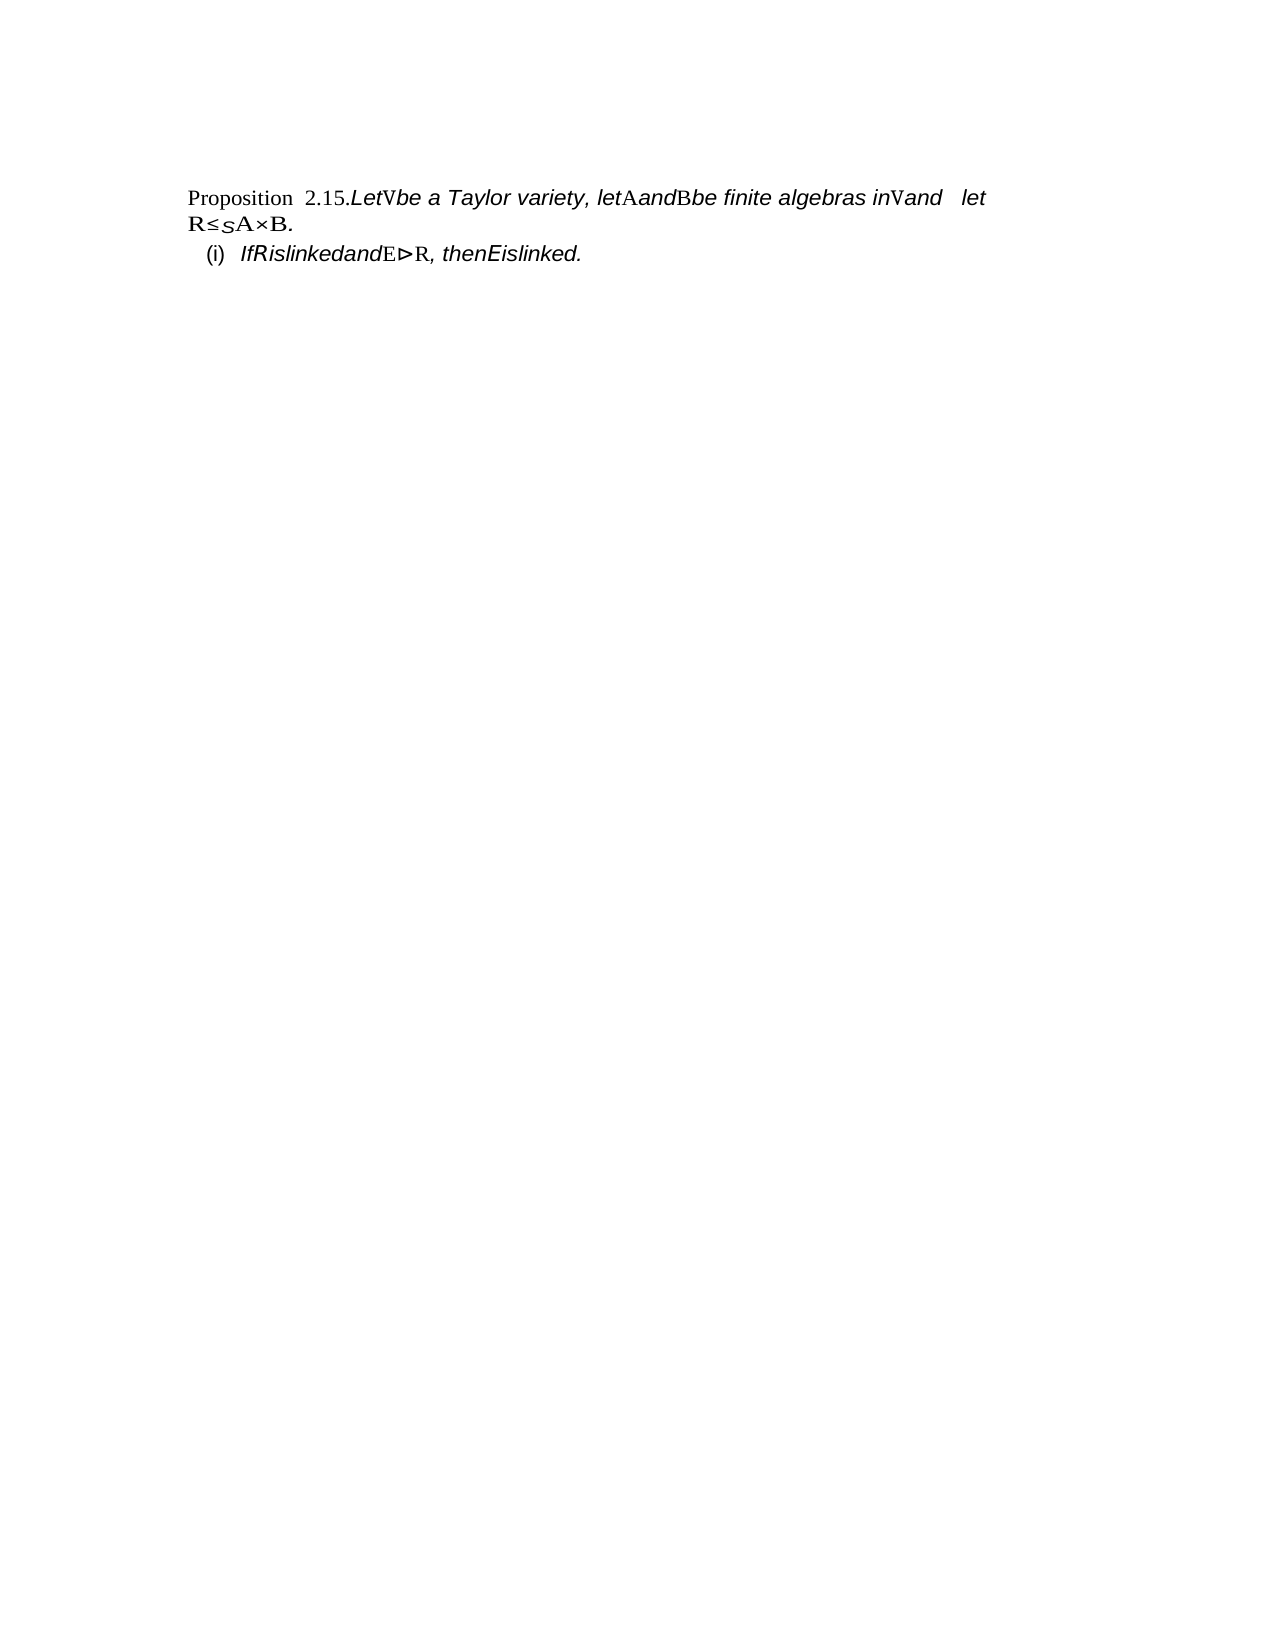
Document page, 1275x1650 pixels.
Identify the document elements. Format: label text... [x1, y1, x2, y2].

text R≤SA×B. [187, 211, 1100, 237]
list IfRislinkedandE⊳R, thenEislinked. [206, 241, 1100, 267]
text Proposition 2.15.LetVbe a Taylor variety, letAandBbe finite algebras inVand let [187, 185, 1100, 211]
